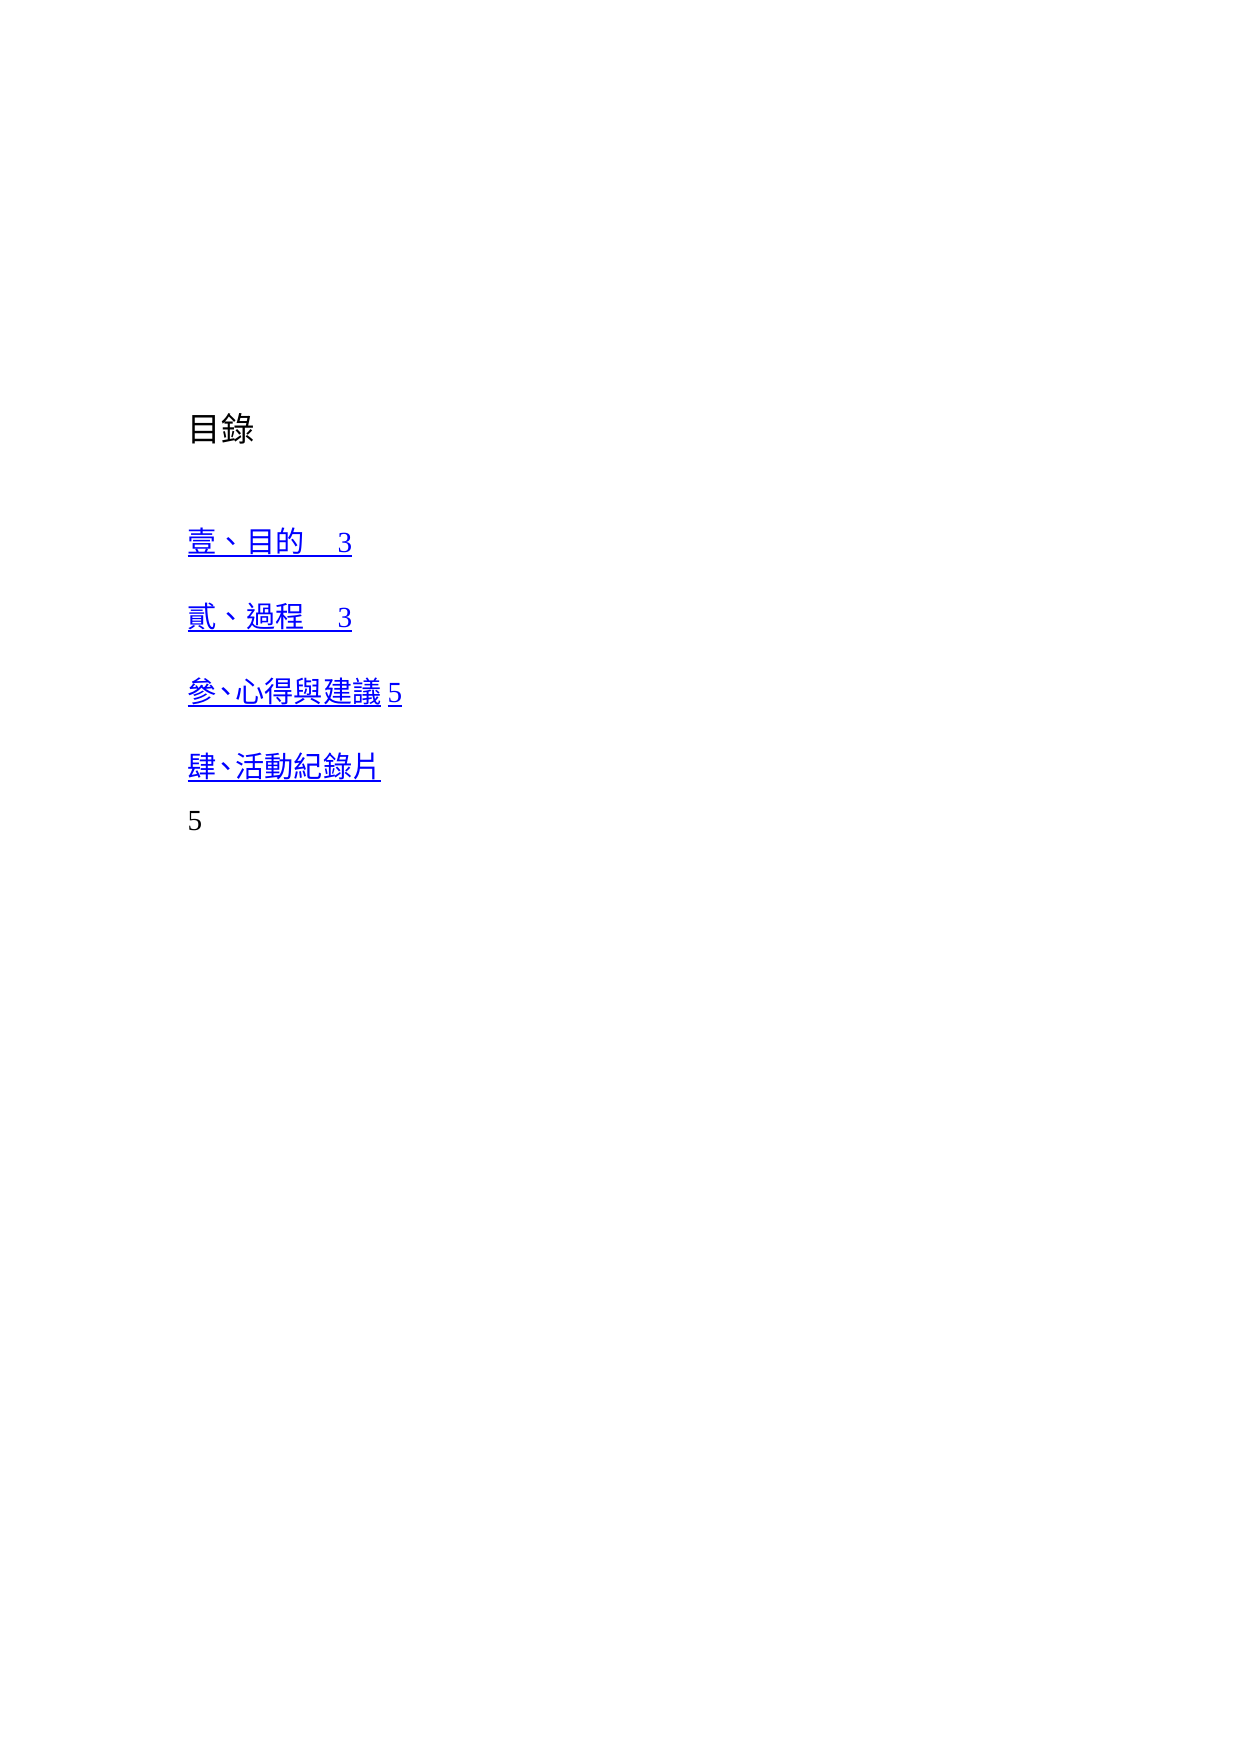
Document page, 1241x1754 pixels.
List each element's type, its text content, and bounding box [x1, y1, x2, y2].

text 參、心得與建議 5 [187, 652, 1053, 727]
text 貳、過程 3 [187, 577, 1053, 652]
text 肆、活動紀錄片 [187, 727, 1053, 802]
text 目錄 [187, 389, 1053, 464]
text 5 [187, 802, 1053, 839]
text 壹、目的 3 [187, 502, 1053, 577]
